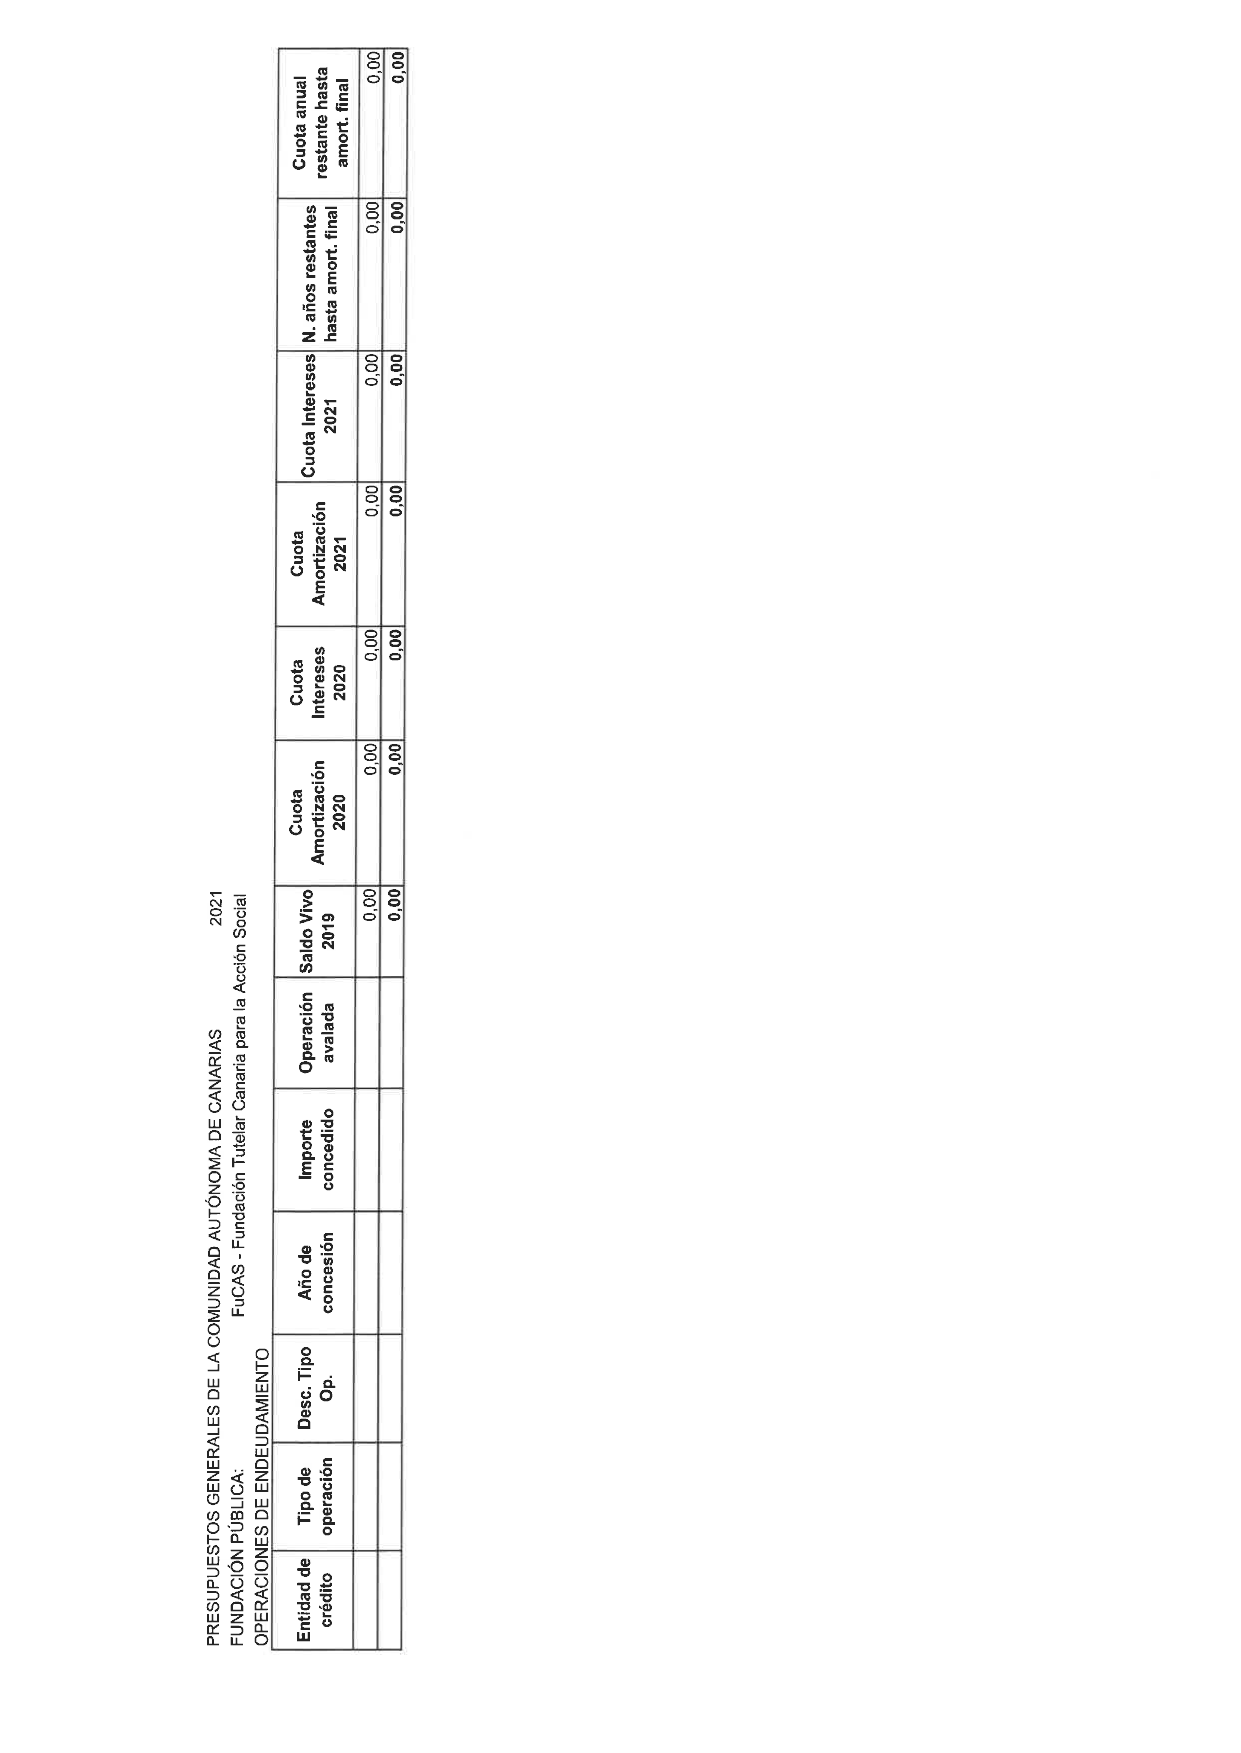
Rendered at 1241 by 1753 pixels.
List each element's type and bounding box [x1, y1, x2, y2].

picture [200, 47, 1160, 1655]
